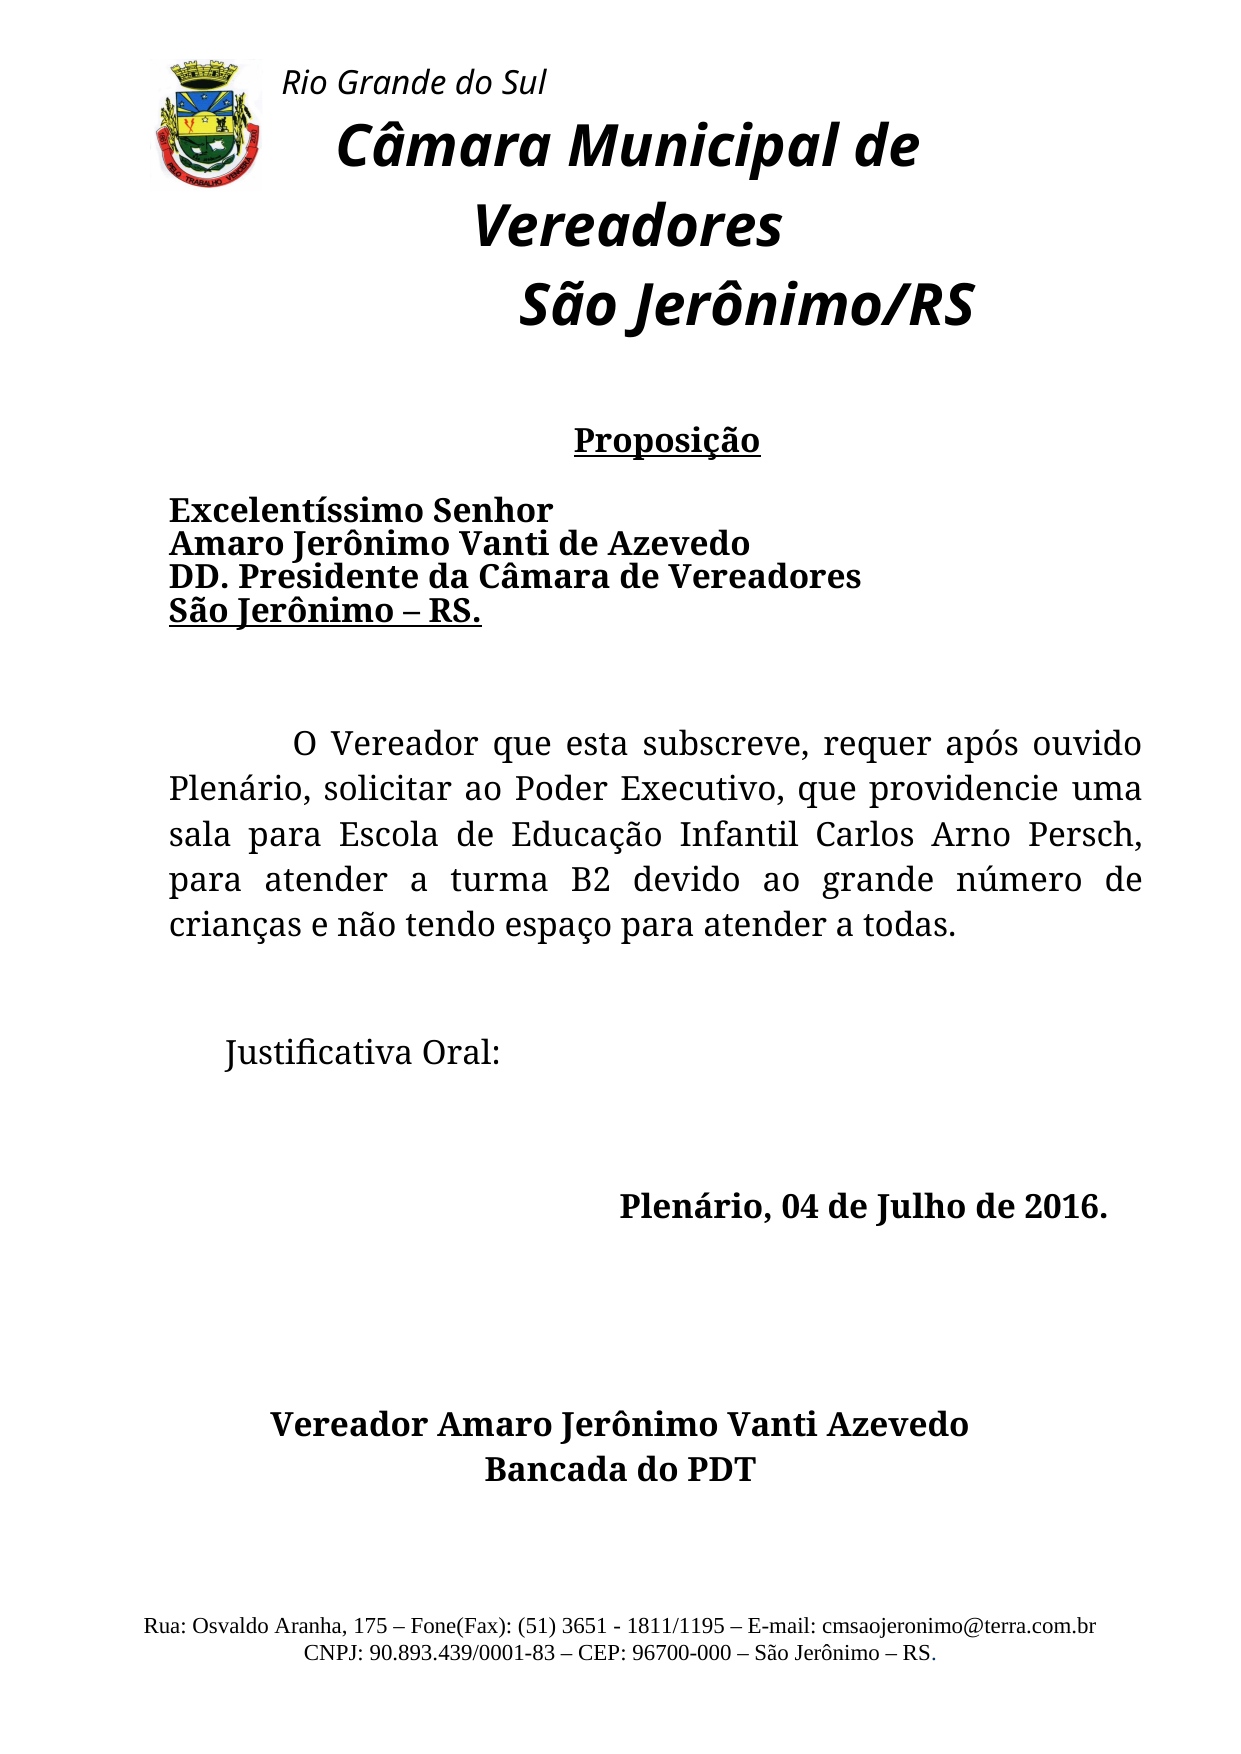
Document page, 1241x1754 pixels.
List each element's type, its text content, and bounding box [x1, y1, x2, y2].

text Amaro Jerônimo Vanti de Azevedo [169, 529, 1109, 562]
text São Jerônimo – RS. [169, 595, 1109, 629]
text Justificativa Oral: [225, 1037, 1109, 1071]
subtitle Vereador Amaro Jerônimo Vanti Azevedo [75, 1401, 1165, 1446]
subtitle Proposição [225, 417, 1109, 462]
text O Vereador que esta subscreve, requer após ouvido Plenário, solicitar ao Poder Executivo, que providencie uma sala para Escola de Educação Infantil Carlos Arno Persch, para atender a turma B2 devido ao grande número de crianças e não tendo espaço para atender a todas. [169, 719, 1144, 947]
text Plenário, 04 de Julho de 2016. [225, 1183, 1109, 1228]
text Excelentíssimo Senhor [169, 495, 1109, 529]
subtitle Bancada do PDT [75, 1446, 1165, 1492]
text DD. Presidente da Câmara de Vereadores [169, 562, 1109, 595]
